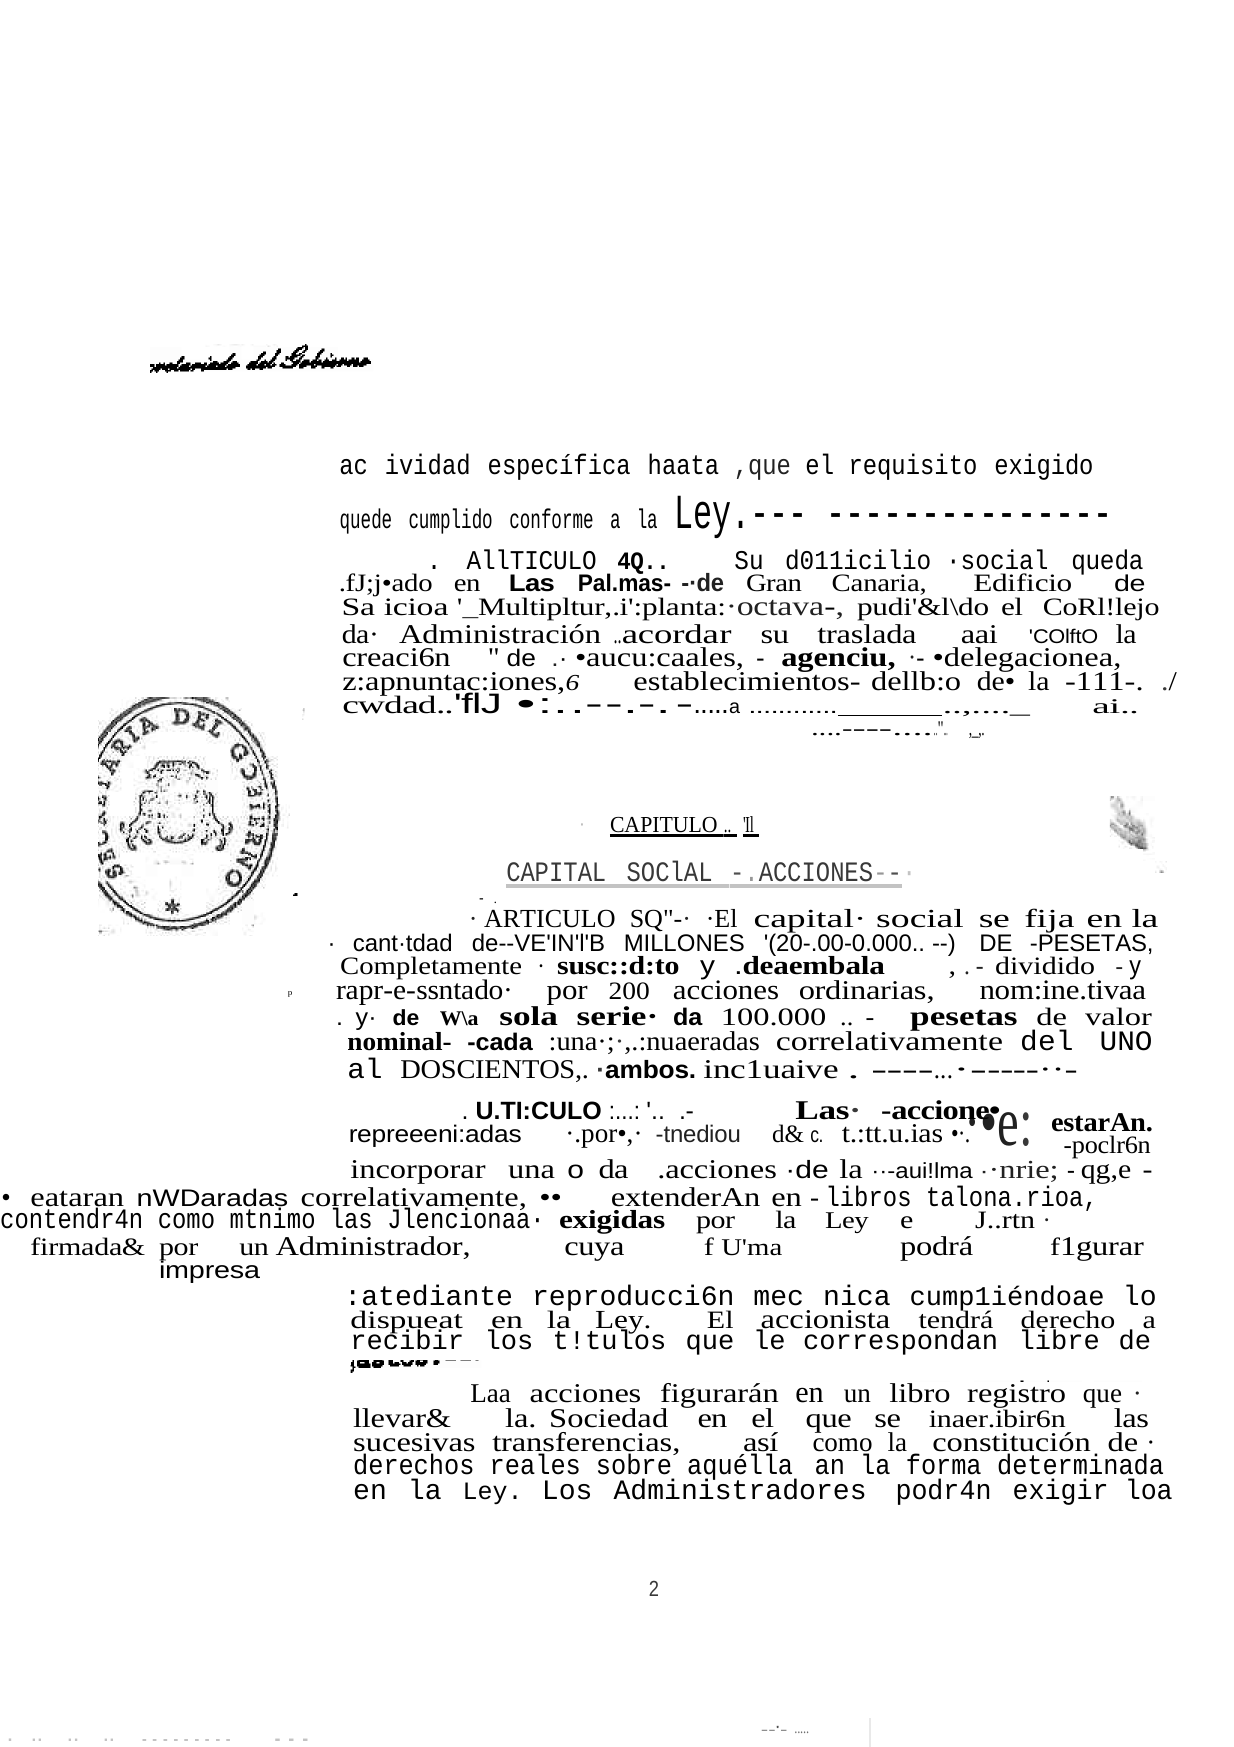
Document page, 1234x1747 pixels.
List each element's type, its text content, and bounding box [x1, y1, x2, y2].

text . U.TI:CULO :...: '.. .- Las· -accione• [461, 1097, 964, 1125]
text estarAn. [1051, 1108, 1194, 1137]
text quede cumplido conforme a la Ley.--- --------------- [339, 488, 1194, 544]
text . AllTICULO 4Q.. Su d011icilio ·social queda [427, 547, 1194, 575]
text Laa acciones figurarán en un libro registro que · llevar& la. Sociedad en el que se inaer.ibir6n las sucesivas transferencias, así como la constitución de ·­ derechos reales sobre aquélla an la forma determinada en la Ley. Los Administradores podr4n exigir loa [353, 1378, 1179, 1507]
text · cant·tdad de--VE'IN'l'B MILLONES '(20-.00-0.000.. --) DE -PESETAS, [327, 933, 1194, 956]
text - . [305, 890, 832, 907]
text p rapr-e-ssntado· por 200 acciones ordinarias, nom:ine.tivaa [0, 979, 1146, 1004]
text · CAPITULO .. 'Il [305, 811, 1109, 838]
text CAPITAL SOClAL -.ACCIONES--· [506, 858, 1194, 890]
text 2 [114, 1576, 1194, 1601]
text [1167, 811, 1194, 838]
text incorporar una o da .acciones ·de la ··-aui!lma ··nrie; - qg,e - [350, 1157, 1194, 1184]
text --'- ..... [0, 1719, 809, 1737]
text repreeeni:adas ·.por•,· -tnediou d& c. t.:tt.u.ias •·. [348, 1125, 964, 1146]
text Completamente · susc::d:to y .deaembala , . - dividido - y [0, 956, 1142, 979]
text Sa icioa '_Multipltur,.i':planta:·octava-, pudi'&l\do el CoRl!lejo [341, 596, 1194, 620]
text · ARTICULO SQ"-· ·El capital· social se fija en la [469, 907, 1194, 933]
text . y· de W\a sola serie· da 100.000 .. - pesetas de valor nominal- -cada :una·;·,.:nuaeradas correlativamente del UNO al DOSCIENTOS,. ·ambos. inc1uaive . ----...·-----··- [336, 1005, 1153, 1086]
text ·•e: [964, 1083, 1037, 1161]
list eataran nWDaradas correlativamente, •• extenderAn en - libros talona.rioa, contendr4n como mtnimo las Jlencionaa· exigidas por la Ley e J..rtn · firmada& por un Administrador, cuya f U'ma podrá f1gurar impresa [0, 1186, 1171, 1285]
text :atediante reproducci6n mec nica cump1iéndoae lo dispueat en la Ley. El accionista tendrá derecho a recibir los t!tulos que le correspondan libre de [344, 1286, 1156, 1358]
text ac ividad específica haata ,que el requisito exigido [339, 451, 1194, 483]
text -poclr6n [1063, 1137, 1194, 1157]
text . .. .. .. ......... .... [6, 1720, 312, 1747]
text cwdad..'flJ •:..--.-.-.....a ............ ..,...._ ai.. ....----......"... ,_,. [342, 696, 1194, 739]
text da· Administración ..acordar su traslada aai 'COlftO la creaci6n '' de .· •aucu:caales, - agenciu, ·- •delegacionea, z:apnuntac:iones,6 establecimientos- dellb:o de• la -111-. ./ [342, 624, 1179, 696]
text .fJ;j•ado en Las Pal.mas- -·de Gran Canaria, Edificio de [339, 575, 1194, 596]
